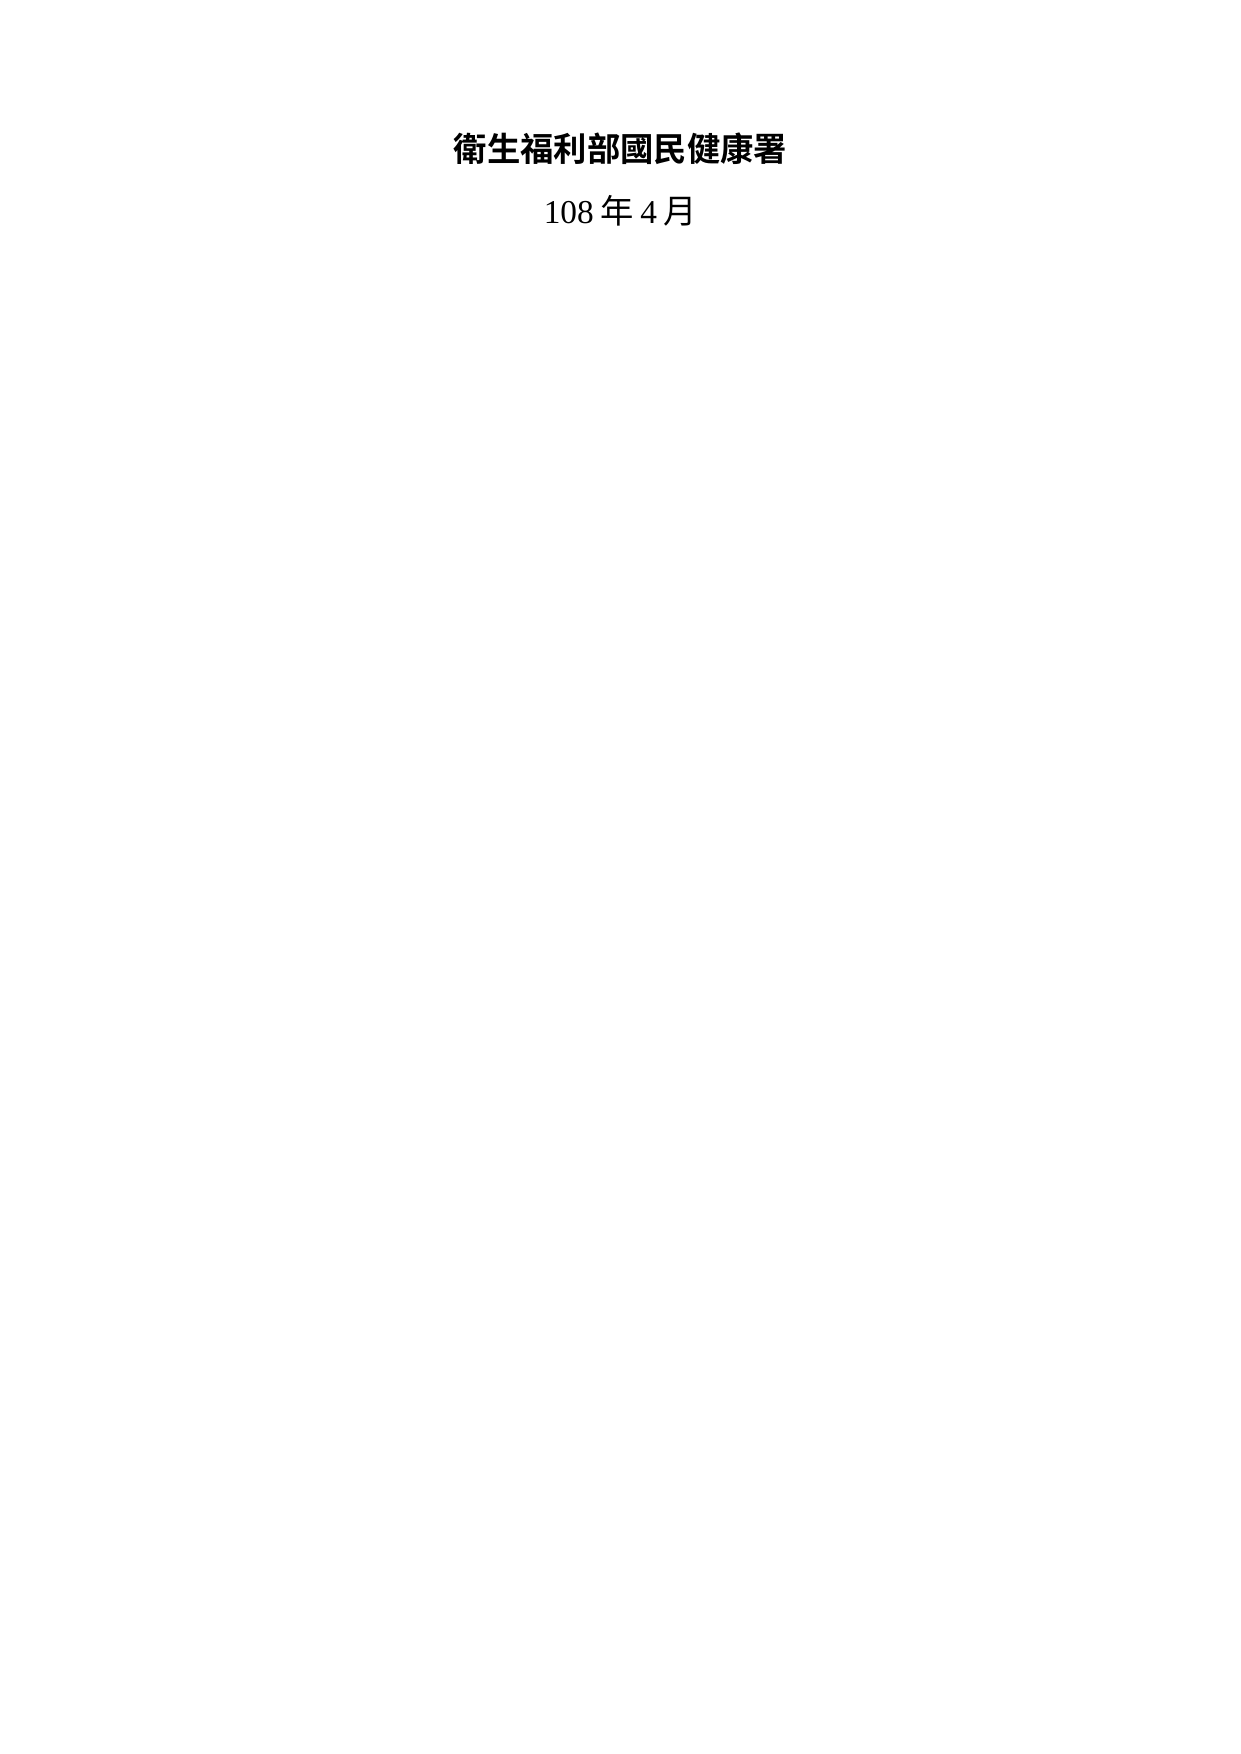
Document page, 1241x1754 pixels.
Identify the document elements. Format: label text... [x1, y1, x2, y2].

text 108年4月 [187, 167, 1053, 230]
text 衛生福利部國民健康署 [187, 105, 1053, 167]
